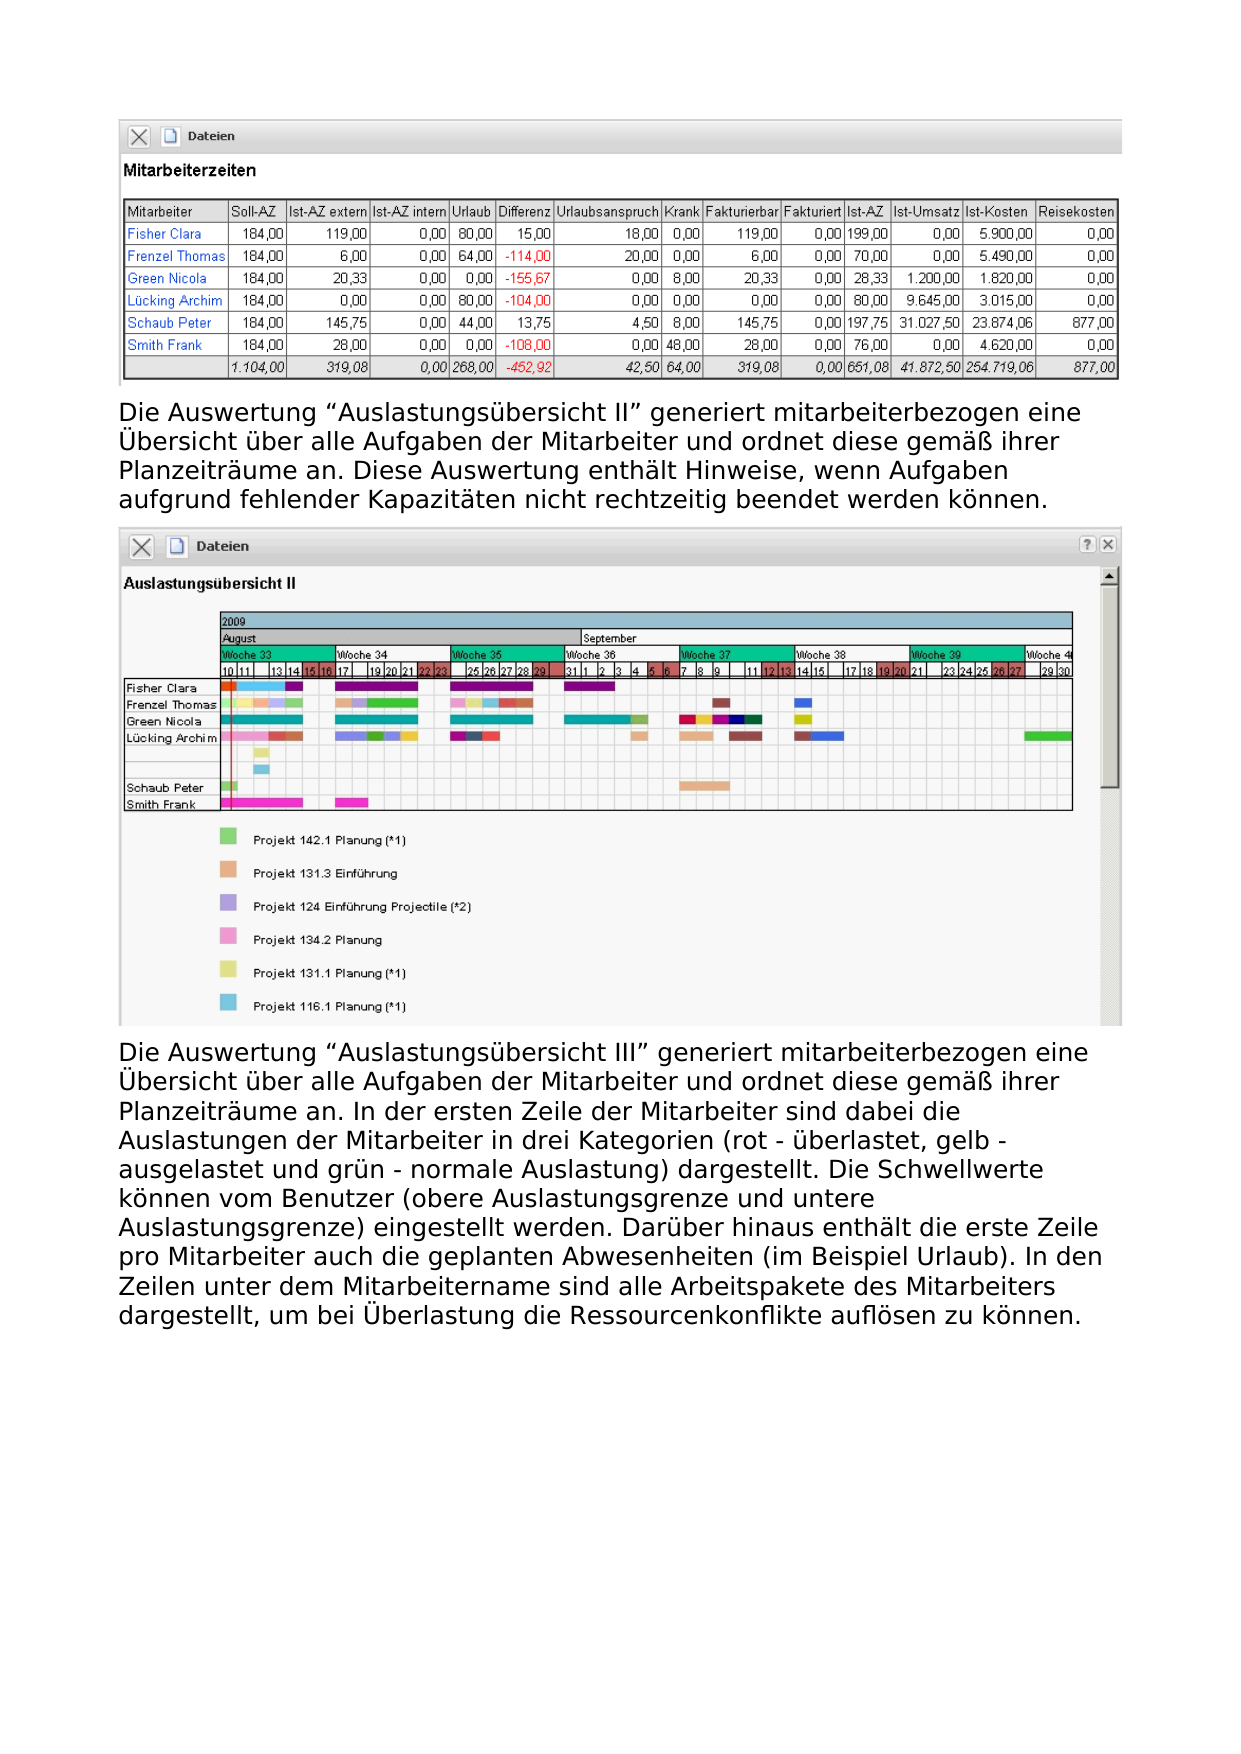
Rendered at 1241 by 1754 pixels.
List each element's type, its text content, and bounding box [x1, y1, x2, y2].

picture [118, 526, 1123, 1026]
picture [118, 118, 1123, 386]
text Die Auswertung “Auslastungsübersicht II” generiert mitarbeiterbezogen eine Übersicht über alle Aufgaben der Mitarbeiter und ordnet diese gemäß ihrer Planzeiträume an. Diese Auswertung enthält Hinweise, wenn Aufgaben aufgrund fehlender Kapazitäten nicht rechtzeitig beendet werden können. [118, 398, 1122, 514]
text Die Auswertung “Auslastungsübersicht III” generiert mitarbeiterbezogen eine Übersicht über alle Aufgaben der Mitarbeiter und ordnet diese gemäß ihrer Planzeiträume an. In der ersten Zeile der Mitarbeiter sind dabei die Auslastungen der Mitarbeiter in drei Kategorien (rot - überlastet, gelb - ausgelastet und grün - normale Auslastung) dargestellt. Die Schwellwerte können vom Benutzer (obere Auslastungsgrenze und untere Auslastungsgrenze) eingestellt werden. Darüber hinaus enthält die erste Zeile pro Mitarbeiter auch die geplanten Abwesenheiten (im Beispiel Urlaub). In den Zeilen unter dem Mitarbeitername sind alle Arbeitspakete des Mitarbeiters dargestellt, um bei Überlastung die Ressourcenkonflikte auflösen zu können. [118, 1038, 1122, 1330]
